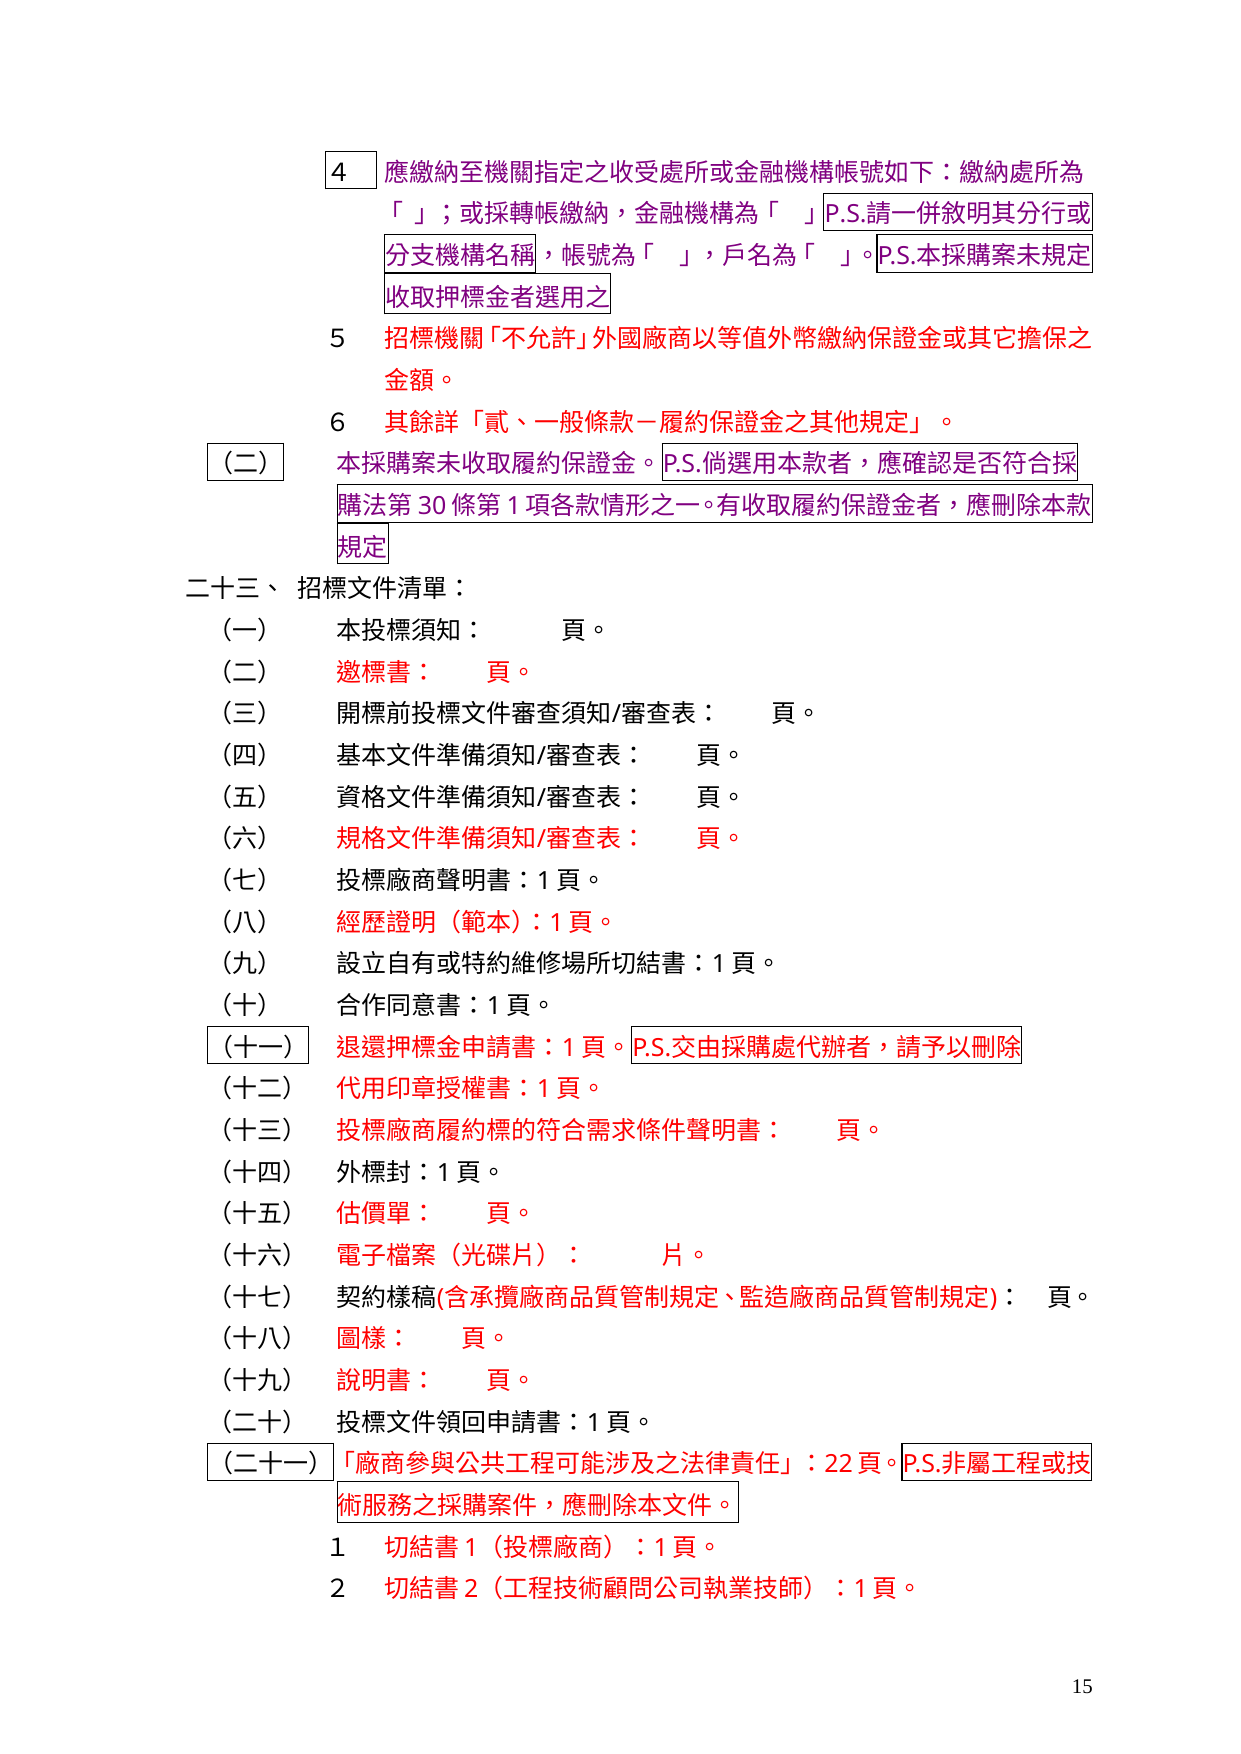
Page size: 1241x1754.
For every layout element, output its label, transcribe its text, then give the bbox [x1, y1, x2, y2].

subtitle 切結書2（工程技術顧問公司執業技師）：1頁。 [325, 1564, 1092, 1606]
subtitle 契約樣稿(含承攬廠商品質管制規定、監造廠商品質管制規定)： 頁。 [207, 1273, 1092, 1314]
subtitle 應繳納至機關指定之收受處所或金融機構帳號如下：繳納處所為「 」；或採轉帳繳納，金融機構為「 」P.S.請一併敘明其分行或分支機構名稱，帳號為「 」，戶名為「 」。P.S.本採購案未規定收取押標金者選用之 [325, 148, 1092, 314]
subtitle 投標廠商履約標的符合需求條件聲明書： 頁。 [207, 1106, 1092, 1148]
subtitle 招標機關「不允許」外國廠商以等值外幣繳納保證金或其它擔保之金額。 [325, 314, 1092, 398]
subtitle 基本文件準備須知/審查表： 頁。 [207, 731, 1092, 773]
subtitle 圖樣： 頁。 [207, 1314, 1092, 1356]
subtitle 開標前投標文件審查須知/審查表： 頁。 [207, 689, 1092, 731]
subtitle 估價單： 頁。 [207, 1189, 1092, 1231]
subtitle 電子檔案（光碟片）： 片。 [207, 1231, 1092, 1273]
subtitle 投標廠商聲明書：1頁。 [207, 856, 1092, 898]
subtitle 切結書1（投標廠商）：1頁。 [325, 1523, 1092, 1564]
subtitle 規格文件準備須知/審查表： 頁。 [207, 814, 1092, 856]
subtitle 本投標須知： 頁。 [207, 606, 1092, 648]
subtitle 招標文件清單： [185, 564, 1092, 606]
subtitle 說明書： 頁。 [207, 1356, 1092, 1398]
subtitle 經歷證明（範本）：1頁。 [207, 898, 1092, 939]
subtitle 合作同意書：1頁。 [207, 981, 1092, 1023]
subtitle 設立自有或特約維修場所切結書：1頁。 [207, 939, 1092, 981]
subtitle 退還押標金申請書：1頁。P.S.交由採購處代辦者，請予以刪除 [207, 1023, 1079, 1064]
subtitle 本採購案未收取履約保證金。P.S.倘選用本款者，應確認是否符合採購法第30條第1項各款情形之一。有收取履約保證金者，應刪除本款規定 [207, 439, 1092, 564]
subtitle 代用印章授權書：1頁。 [207, 1064, 1092, 1106]
subtitle 投標文件領回申請書：1頁。 [207, 1398, 1092, 1439]
subtitle 外標封：1頁。 [207, 1148, 1092, 1189]
subtitle 邀標書： 頁。 [207, 648, 1092, 689]
subtitle 其餘詳「貳、一般條款－履約保證金之其他規定」。 [325, 398, 1092, 439]
subtitle 資格文件準備須知/審查表： 頁。 [207, 773, 1092, 814]
subtitle 「廠商參與公共工程可能涉及之法律責任」：22頁。P.S.非屬工程或技術服務之採購案件，應刪除本文件。 [207, 1439, 1092, 1523]
